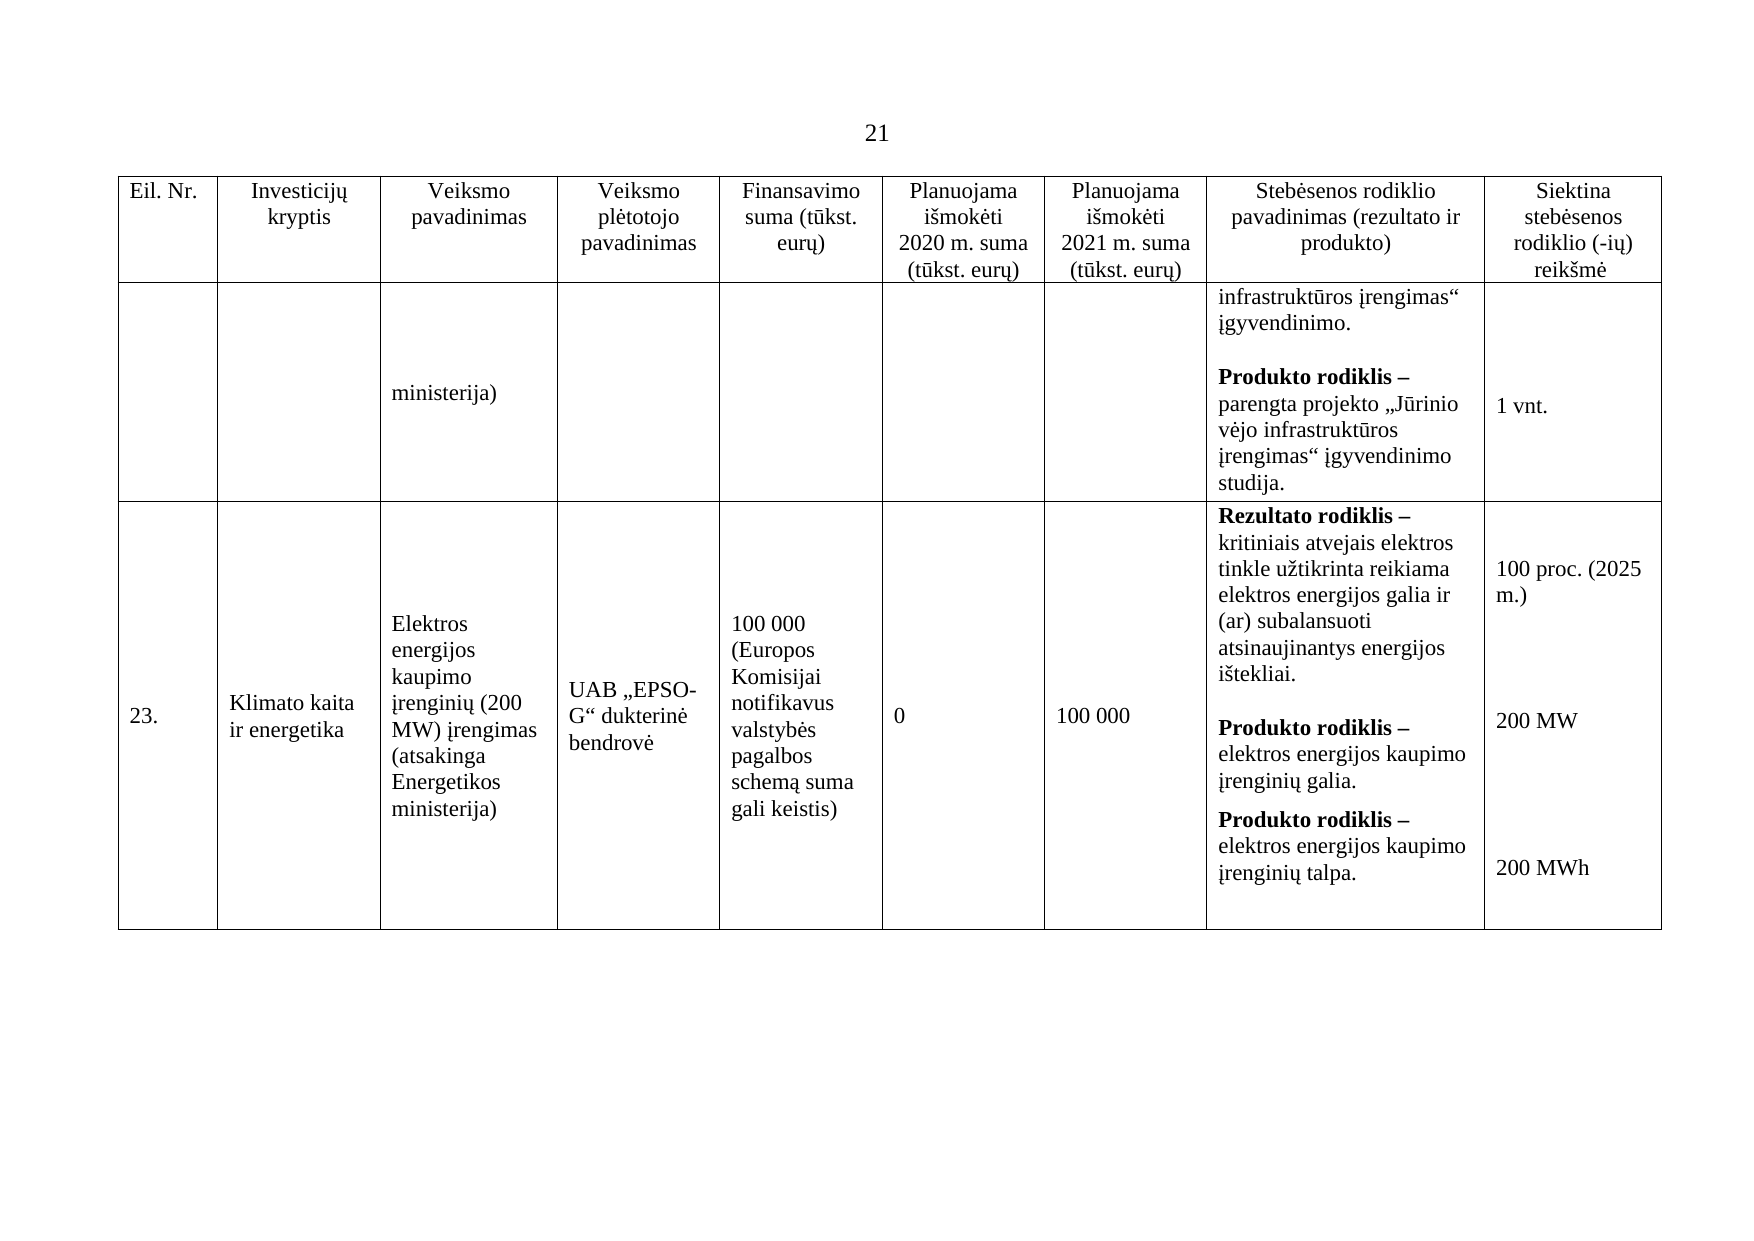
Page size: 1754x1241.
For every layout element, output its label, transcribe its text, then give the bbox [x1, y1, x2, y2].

table_cell [119, 283, 217, 501]
table_cell Produkto rodiklis – elektros energijos kaupimo įrenginių talpa. [1207, 805, 1484, 929]
table_cell [218, 283, 380, 501]
table_cell Produkto rodiklis – parengta projekto „Jūrinio vėjo infrastruktūros įrengimas“ įgyvendinimo studija. [1207, 336, 1484, 501]
table_cell infrastruktūros įrengimas“ įgyvendinimo. [1207, 283, 1484, 336]
table_cell [720, 283, 882, 501]
table_header Planuojama išmokėti 2021 m. suma (tūkst. eurų) [1045, 177, 1206, 282]
table_cell 200 MW [1485, 687, 1661, 805]
table_cell [1485, 283, 1661, 336]
table_header Finansavimo suma (tūkst. eurų) [720, 177, 882, 282]
table_cell 100 000 [1045, 502, 1206, 929]
table_header Investicijų kryptis [218, 177, 380, 282]
table_cell 100 proc. (2025 m.) [1485, 502, 1661, 687]
table_cell ministerija) [381, 283, 557, 501]
table_header Eil. Nr. [119, 177, 217, 282]
table_header Stebėsenos rodiklio pavadinimas (rezultato ir produkto) [1207, 177, 1484, 282]
table_header Planuojama išmokėti 2020 m. suma (tūkst. eurų) [883, 177, 1044, 282]
table_cell [1045, 283, 1206, 501]
table_cell Klimato kaita ir energetika [218, 502, 380, 929]
table_cell 100 000 (Europos Komisijai notifikavus valstybės pagalbos schemą suma gali keistis) [720, 502, 882, 929]
table_cell 0 [883, 502, 1044, 929]
table_cell [558, 283, 719, 501]
table_header Siektina stebėsenos rodiklio (-ių) reikšmė [1485, 177, 1661, 282]
table_cell UAB „EPSO-G“ dukterinė bendrovė [558, 502, 719, 929]
table_header Veiksmo pavadinimas [381, 177, 557, 282]
table_cell 23. [119, 502, 217, 929]
table_cell 1 vnt. [1485, 336, 1661, 501]
table_cell [883, 283, 1044, 501]
table_cell Produkto rodiklis – elektros energijos kaupimo įrenginių galia. [1207, 687, 1484, 805]
table_header Veiksmo plėtotojo pavadinimas [558, 177, 719, 282]
table_cell Rezultato rodiklis – kritiniais atvejais elektros tinkle užtikrinta reikiama elektros energijos galia ir (ar) subalansuoti atsinaujinantys energijos ištekliai. [1207, 502, 1484, 687]
table_cell Elektros energijos kaupimo įrenginių (200 MW) įrengimas (atsakinga Energetikos ministerija) [381, 502, 557, 929]
table_cell 200 MWh [1485, 805, 1661, 929]
